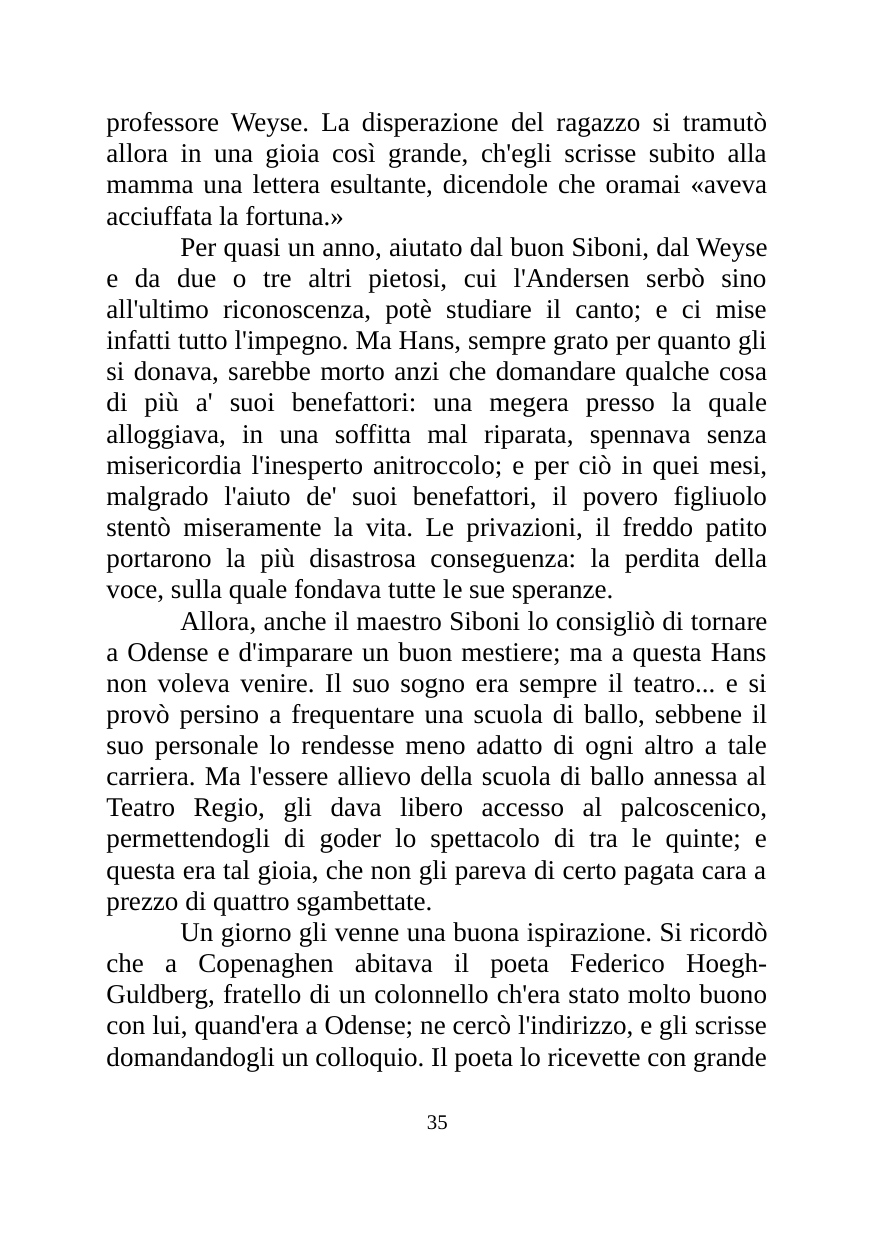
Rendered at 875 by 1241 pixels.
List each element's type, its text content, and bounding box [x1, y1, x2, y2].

text Allora, anche il maestro Siboni lo consigliò di tornare a Odense e d'imparare un buon mestiere; ma a questa Hans non voleva venire. Il suo sogno era sempre il teatro... e si provò persino a frequentare una scuola di ballo, sebbene il suo personale lo rendesse meno adatto di ogni altro a tale carriera. Ma l'essere allievo della scuola di ballo annessa al Teatro Regio, gli dava libero accesso al palcoscenico, permettendogli di goder lo spettacolo di tra le quinte; e questa era tal gioia, che non gli pareva di certo pagata cara a prezzo di quattro sgambettate. [106, 604, 768, 916]
text professore Weyse. La disperazione del ragazzo si tramutò allora in una gioia così grande, ch'egli scrisse subito alla mamma una lettera esultante, dicendole che oramai «aveva acciuffata la fortuna.» [106, 106, 768, 231]
text Per quasi un anno, aiutato dal buon Siboni, dal Weyse e da due o tre altri pietosi, cui l'Andersen serbò sino all'ultimo riconoscenza, potè studiare il canto; e ci mise infatti tutto l'impegno. Ma Hans, sempre grato per quanto gli si donava, sarebbe morto anzi che domandare qualche cosa di più a' suoi benefattori: una megera presso la quale alloggiava, in una soffitta mal riparata, spennava senza misericordia l'inesperto anitroccolo; e per ciò in quei mesi, malgrado l'aiuto de' suoi benefattori, il povero figliuolo stentò miseramente la vita. Le privazioni, il freddo patito portarono la più disastrosa conseguenza: la perdita della voce, sulla quale fondava tutte le sue speranze. [106, 231, 768, 604]
text Un giorno gli venne una buona ispirazione. Si ricordò che a Copenaghen abitava il poeta Federico Hoegh-Guldberg, fratello di un colonnello ch'era stato molto buono con lui, quand'era a Odense; ne cercò l'indirizzo, e gli scrisse domandandogli un colloquio. Il poeta lo ricevette con grande [106, 916, 768, 1072]
